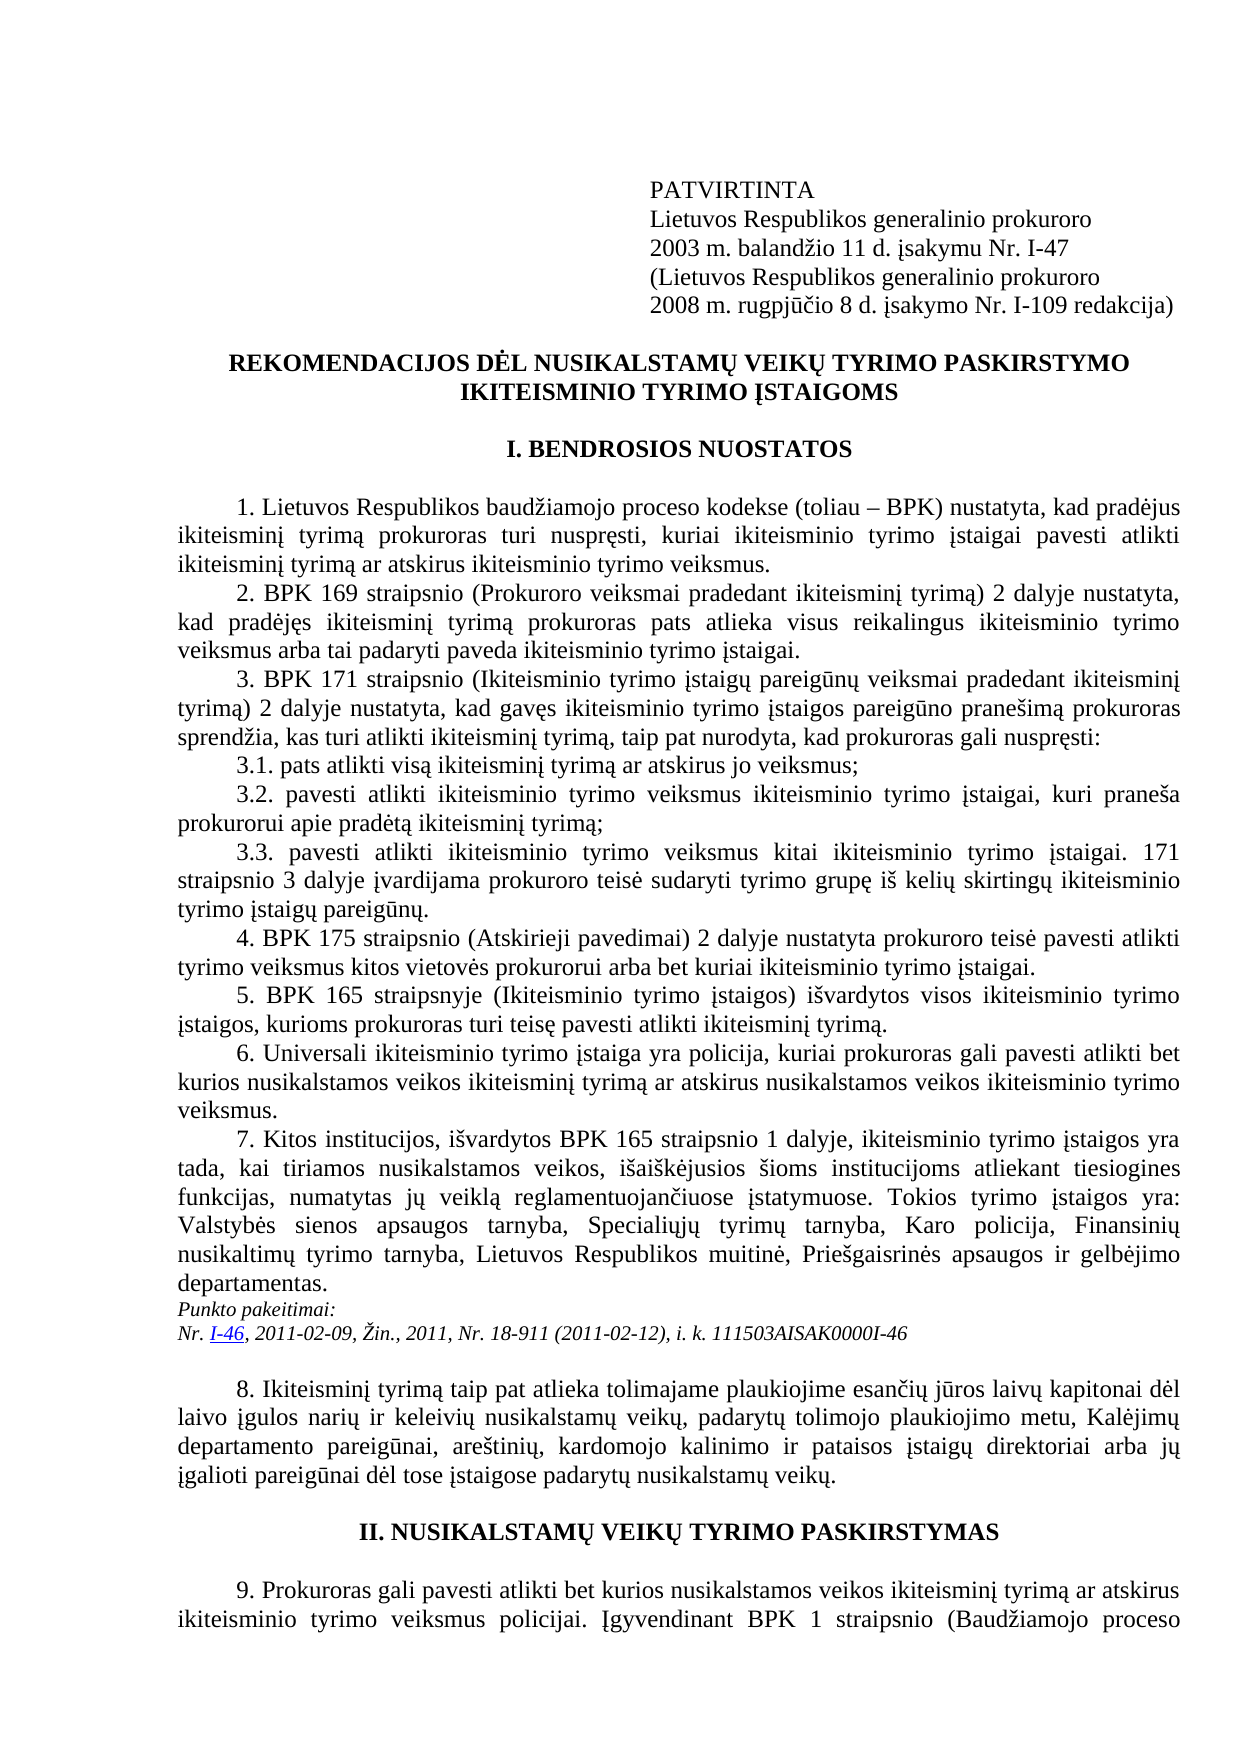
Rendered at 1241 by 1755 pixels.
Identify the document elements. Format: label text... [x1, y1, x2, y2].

text 2008 m. rugpjūčio 8 d. įsakymo Nr. I-109 redakcija) [649, 291, 1181, 319]
text 9. Prokuroras gali pavesti atlikti bet kurios nusikalstamos veikos ikiteisminį tyrimą ar atskirus ikiteisminio tyrimo veiksmus policijai. Įgyvendinant BPK 1 straipsnio (Baudžiamojo proceso [177, 1575, 1181, 1632]
text 3. BPK 171 straipsnio (Ikiteisminio tyrimo įstaigų pareigūnų veiksmai pradedant ikiteisminį tyrimą) 2 dalyje nustatyta, kad gavęs ikiteisminio tyrimo įstaigos pareigūno pranešimą prokuroras sprendžia, kas turi atlikti ikiteisminį tyrimą, taip pat nurodyta, kad prokuroras gali nuspręsti: [177, 664, 1181, 751]
text Nr. I-46, 2011-02-09, Žin., 2011, Nr. 18-911 (2011-02-12), i. k. 111503AISAK0000I-46 [177, 1321, 1181, 1345]
text I. BENDROSIOS NUOSTATOS [177, 434, 1181, 463]
text 2003 m. balandžio 11 d. įsakymu Nr. I-47 [649, 233, 1181, 262]
text 3.1. pats atlikti visą ikiteisminį tyrimą ar atskirus jo veiksmus; [177, 751, 1181, 779]
text 1. Lietuvos Respublikos baudžiamojo proceso kodekse (toliau – BPK) nustatyta, kad pradėjus ikiteisminį tyrimą prokuroras turi nuspręsti, kuriai ikiteisminio tyrimo įstaigai pavesti atlikti ikiteisminį tyrimą ar atskirus ikiteisminio tyrimo veiksmus. [177, 492, 1181, 578]
text 5. BPK 165 straipsnyje (Ikiteisminio tyrimo įstaigos) išvardytos visos ikiteisminio tyrimo įstaigos, kurioms prokuroras turi teisę pavesti atlikti ikiteisminį tyrimą. [177, 981, 1181, 1038]
text 7. Kitos institucijos, išvardytos BPK 165 straipsnio 1 dalyje, ikiteisminio tyrimo įstaigos yra tada, kai tiriamos nusikalstamos veikos, išaiškėjusios šioms institucijoms atliekant tiesiogines funkcijas, numatytas jų veiklą reglamentuojančiuose įstatymuose. Tokios tyrimo įstaigos yra: Valstybės sienos apsaugos tarnyba, Specialiųjų tyrimų tarnyba, Karo policija, Finansinių nusikaltimų tyrimo tarnyba, Lietuvos Respublikos muitinė, Priešgaisrinės apsaugos ir gelbėjimo departamentas. [177, 1124, 1181, 1297]
text 2. BPK 169 straipsnio (Prokuroro veiksmai pradedant ikiteisminį tyrimą) 2 dalyje nustatyta, kad pradėjęs ikiteisminį tyrimą prokuroras pats atlieka visus reikalingus ikiteisminio tyrimo veiksmus arba tai padaryti paveda ikiteisminio tyrimo įstaigai. [177, 578, 1181, 664]
text 8. Ikiteisminį tyrimą taip pat atlieka tolimajame plaukiojime esančių jūros laivų kapitonai dėl laivo įgulos narių ir keleivių nusikalstamų veikų, padarytų tolimojo plaukiojimo metu, Kalėjimų departamento pareigūnai, areštinių, kardomojo kalinimo ir pataisos įstaigų direktoriai arba jų įgalioti pareigūnai dėl tose įstaigose padarytų nusikalstamų veikų. [177, 1374, 1181, 1489]
text 6. Universali ikiteisminio tyrimo įstaiga yra policija, kuriai prokuroras gali pavesti atlikti bet kurios nusikalstamos veikos ikiteisminį tyrimą ar atskirus nusikalstamos veikos ikiteisminio tyrimo veiksmus. [177, 1038, 1181, 1124]
text Punkto pakeitimai: [177, 1297, 1181, 1321]
text Lietuvos Respublikos generalinio prokuroro [649, 204, 1181, 233]
text II. NUSIKALSTAMŲ VEIKŲ TYRIMO PASKIRSTYMAS [177, 1517, 1181, 1546]
text 4. BPK 175 straipsnio (Atskirieji pavedimai) 2 dalyje nustatyta prokuroro teisė pavesti atlikti tyrimo veiksmus kitos vietovės prokurorui arba bet kuriai ikiteisminio tyrimo įstaigai. [177, 923, 1181, 981]
text PATVIRTINTA [649, 176, 1181, 204]
text REKOMENDACIJOS DĖL NUSIKALSTAMŲ VEIKŲ TYRIMO PASKIRSTYMO IKITEISMINIO TYRIMO ĮSTAIGOMS [177, 348, 1181, 406]
text 3.2. pavesti atlikti ikiteisminio tyrimo veiksmus ikiteisminio tyrimo įstaigai, kuri praneša prokurorui apie pradėtą ikiteisminį tyrimą; [177, 779, 1181, 837]
text 3.3. pavesti atlikti ikiteisminio tyrimo veiksmus kitai ikiteisminio tyrimo įstaigai. 171 straipsnio 3 dalyje įvardijama prokuroro teisė sudaryti tyrimo grupę iš kelių skirtingų ikiteisminio tyrimo įstaigų pareigūnų. [177, 837, 1181, 923]
text (Lietuvos Respublikos generalinio prokuroro [649, 262, 1181, 291]
